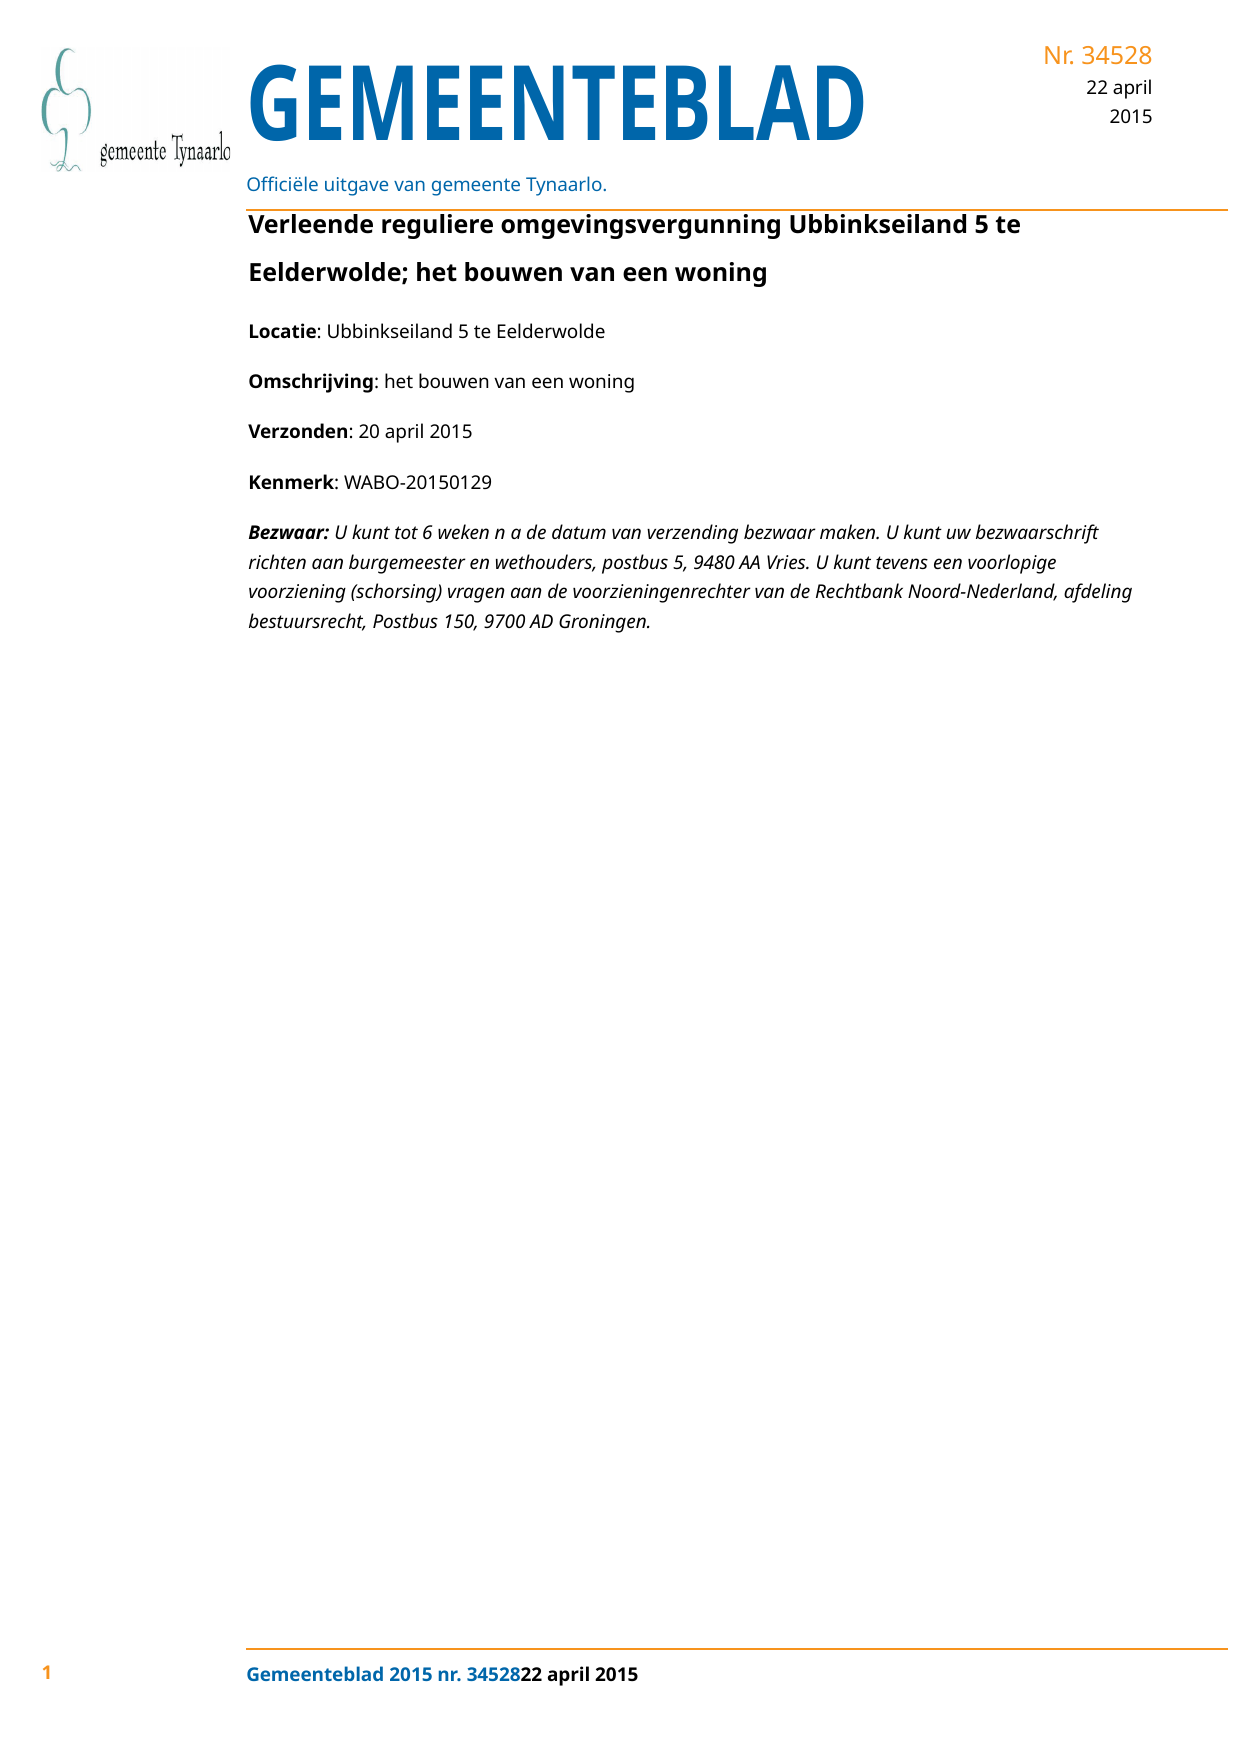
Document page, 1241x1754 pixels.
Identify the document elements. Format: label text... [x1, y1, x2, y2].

text Omschrijving: het bouwen van een woning [248, 368, 1152, 394]
text Verleende reguliere omgevingsvergunning Ubbinkseiland 5 te Eelderwolde; het bouwen van een woning [248, 211, 1152, 288]
picture [41, 47, 231, 172]
text Bezwaar: U kunt tot 6 weken n a de datum van verzending bezwaar maken. U kunt uw bezwaarschrift richten aan burgemeester en wethouders, postbus 5, 9480 AA Vries. U kunt tevens een voorlopige voorziening (schorsing) vragen aan de voorzieningenrechter van de Rechtbank Noord-Nederland, afdeling bestuursrecht, Postbus 150, 9700 AD Groningen. [248, 519, 1152, 634]
text Locatie: Ubbinkseiland 5 te Eelderwolde [248, 318, 1152, 344]
text Verzonden: 20 april 2015 [248, 419, 1152, 444]
text Kenmerk: WABO-20150129 [248, 469, 1152, 495]
